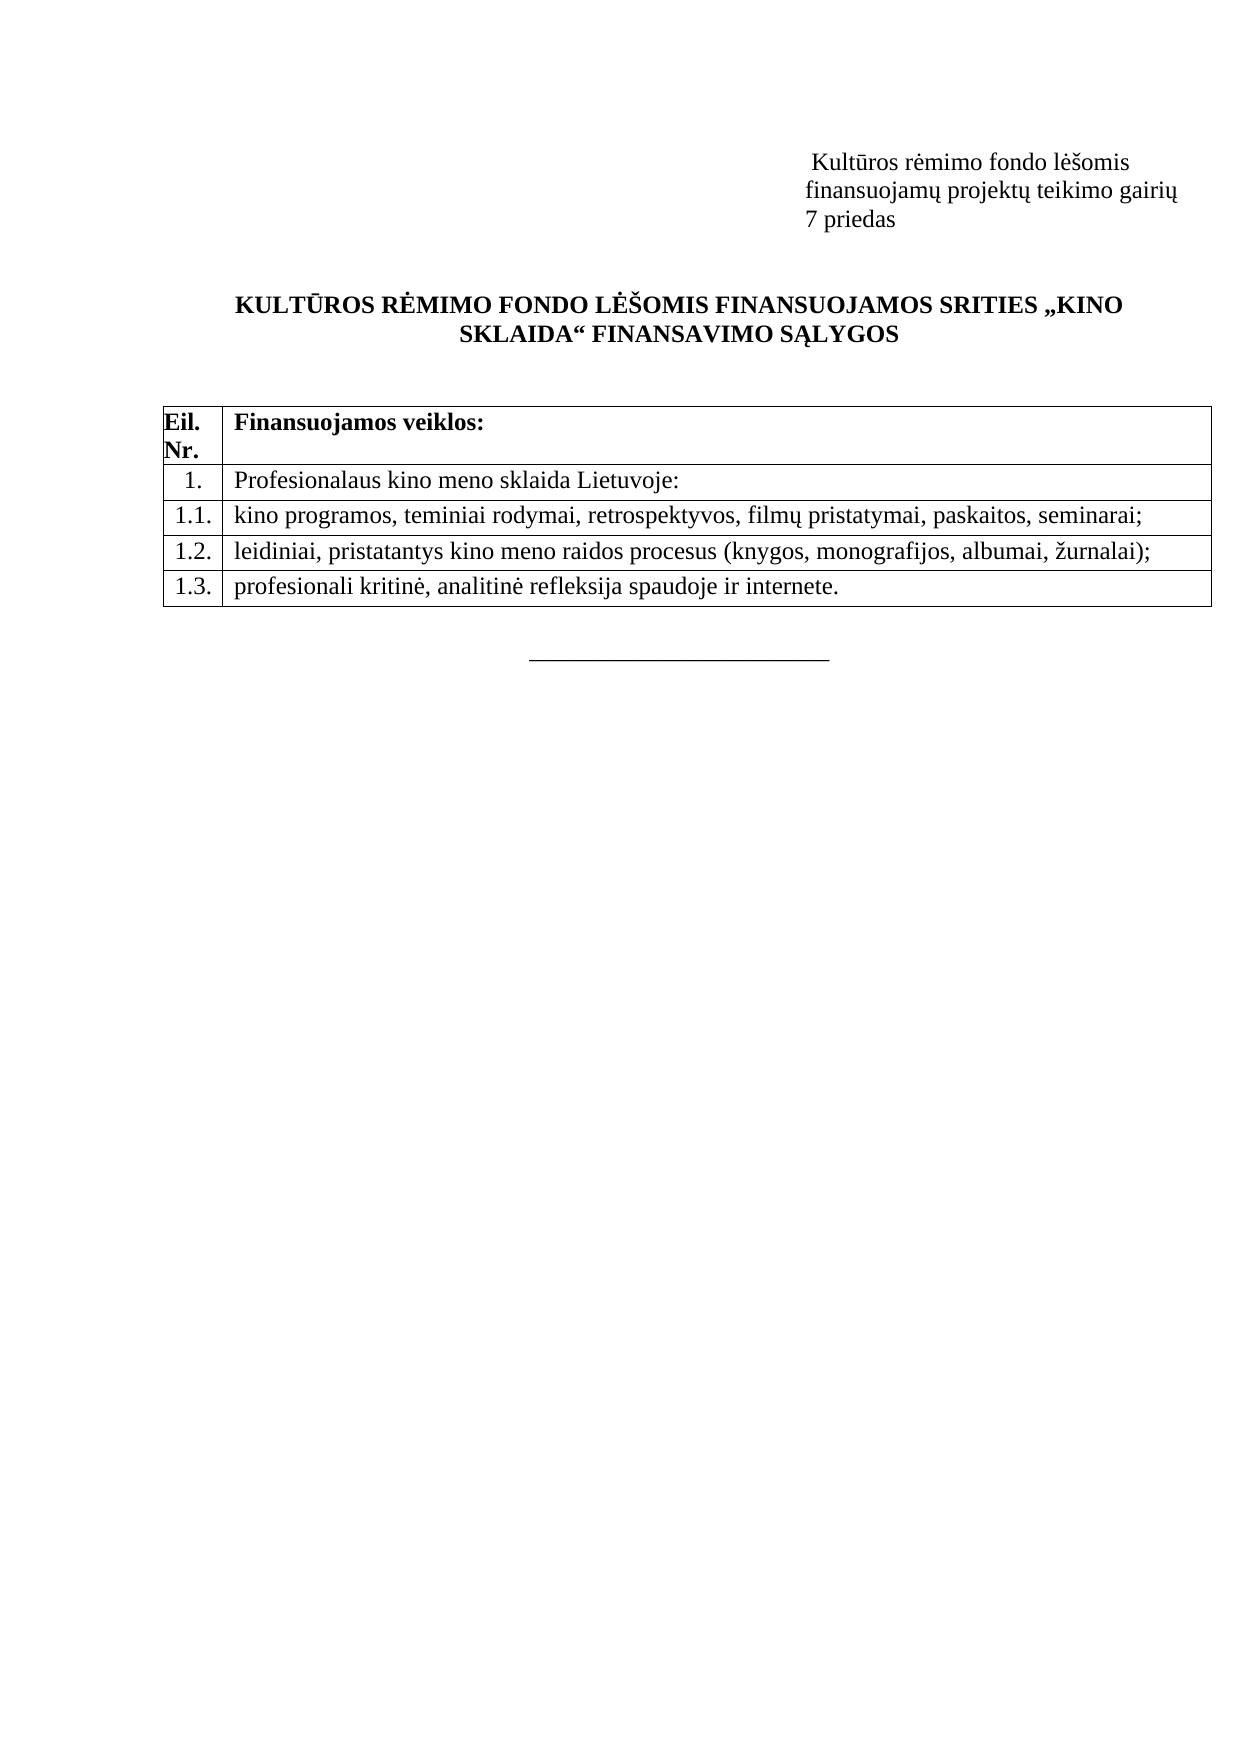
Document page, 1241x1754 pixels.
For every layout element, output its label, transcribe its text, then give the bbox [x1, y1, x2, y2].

text finansuojamų projektų teikimo gairių [717, 176, 1181, 204]
table_cell kino programos, teminiai rodymai, retrospektyvos, filmų pristatymai, paskaitos, seminarai; [223, 501, 1211, 535]
table_cell 1. [164, 465, 222, 499]
table_header Eil. Nr. [164, 407, 222, 464]
text 7 priedas [717, 204, 1181, 233]
table_cell 1.2. [164, 536, 222, 570]
text KULTŪROS RĖMIMO FONDO LĖŠOMIS FINANSUOJAMOS SRITIES „KINO SKLAIDA“ FINANSAVIMO SĄLYGOS [177, 291, 1181, 348]
table_cell profesionali kritinė, analitinė refleksija spaudoje ir internete. [223, 571, 1211, 606]
text ________________________ [177, 636, 1181, 664]
table_cell Profesionalaus kino meno sklaida Lietuvoje: [223, 465, 1211, 499]
table_header Finansuojamos veiklos: [223, 407, 1211, 464]
table_cell 1.1. [164, 501, 222, 535]
table_cell leidiniai, pristatantys kino meno raidos procesus (knygos, monografijos, albumai, žurnalai); [223, 536, 1211, 570]
table_cell 1.3. [164, 571, 222, 606]
text Kultūros rėmimo fondo lėšomis [582, 147, 1181, 176]
